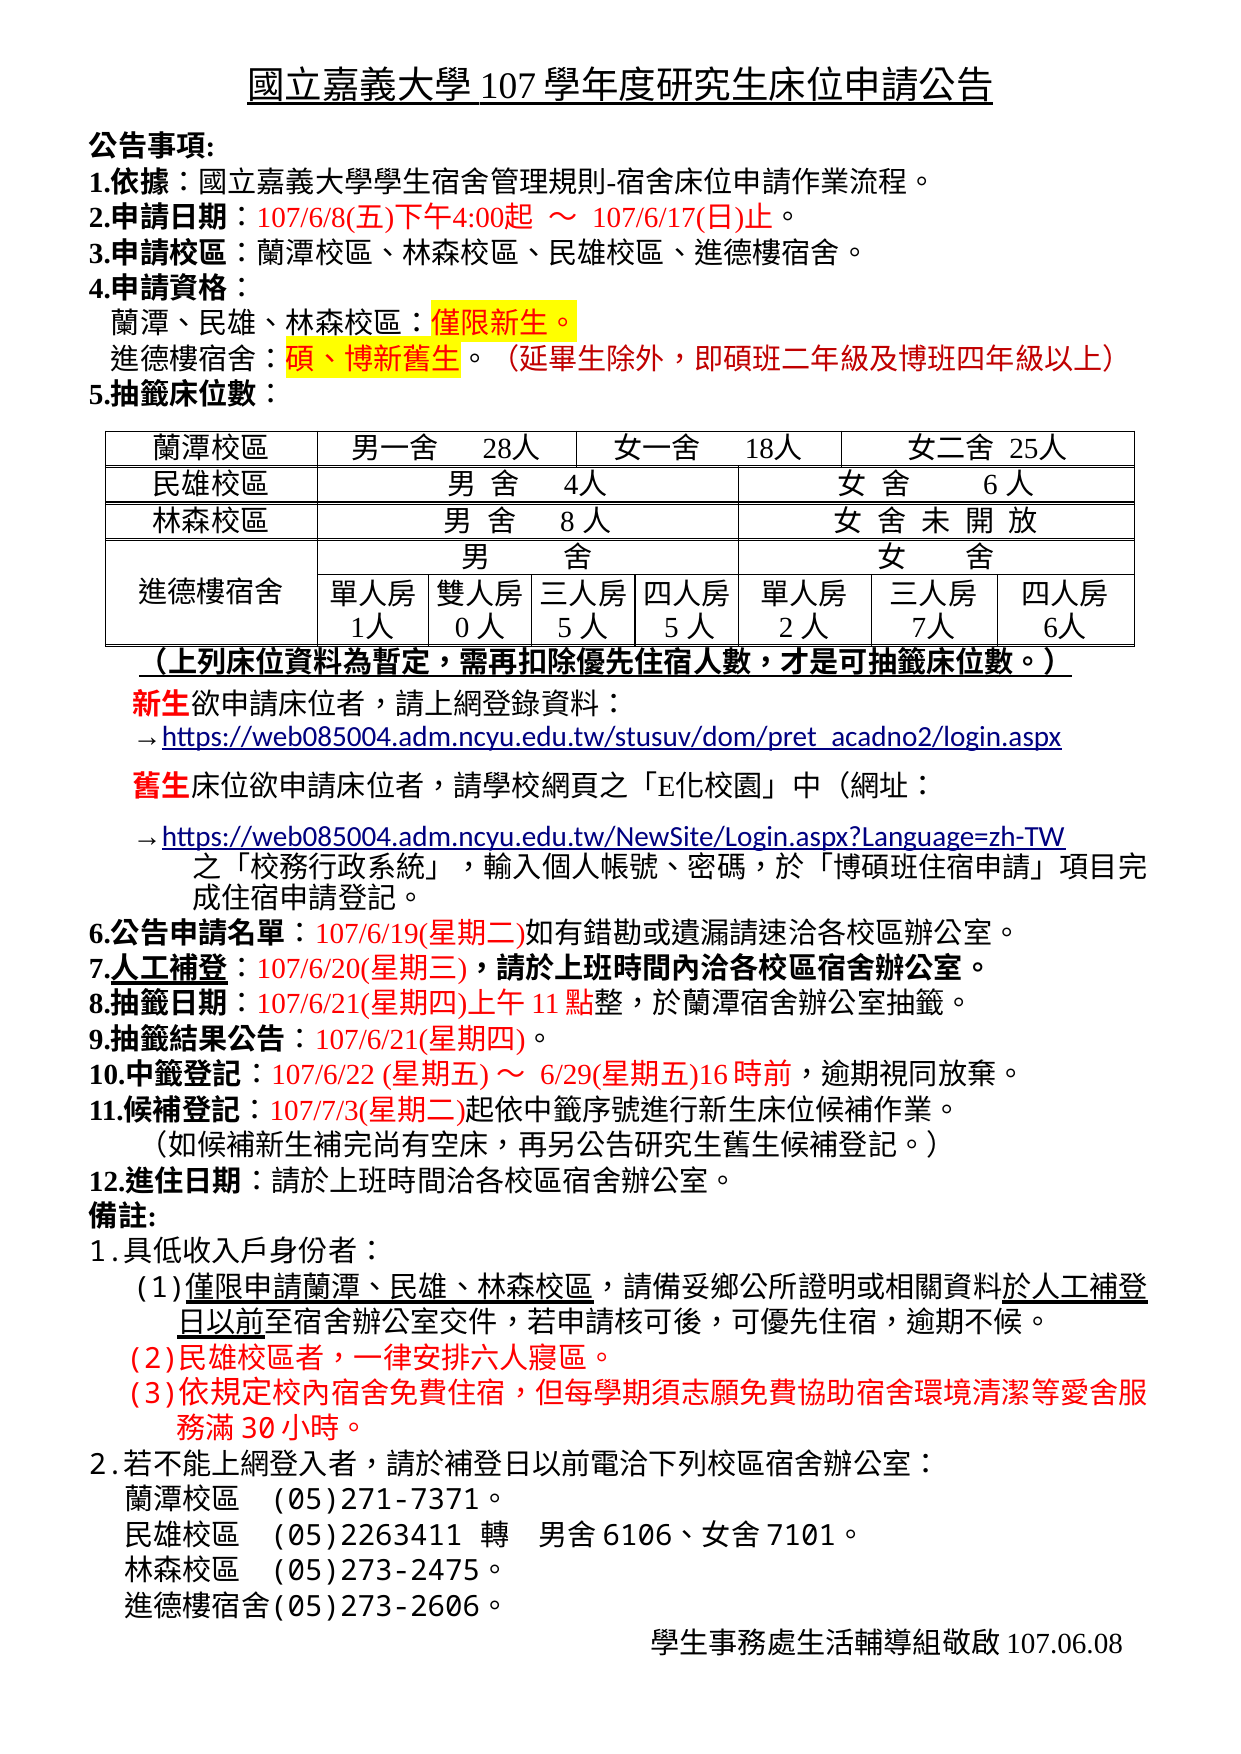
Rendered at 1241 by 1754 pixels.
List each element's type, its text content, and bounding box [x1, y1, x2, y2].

text 11.候補登記：107/7/3(星期二)起依中籤序號進行新生床位候補作業。 [89, 1092, 1152, 1127]
table_cell 單人房 2 人 [739, 575, 871, 644]
text 新生欲申請床位者，請上網登錄資料： [89, 690, 1150, 721]
text 9.抽籤結果公告：107/6/21(星期四)。 [89, 1021, 1152, 1056]
text →https://web085004.adm.ncyu.edu.tw/stusuv/dom/pret_acadno2/login.aspx [89, 721, 1150, 752]
table_cell 男 舍 8 人 [318, 505, 738, 538]
table_cell 四人房 6人 [998, 575, 1134, 644]
text 之「校務行政系統」，輸入個人帳號、密碼，於「博碩班住宿申請」項目完成住宿申請登記。 [192, 852, 1150, 915]
table_cell 雙人房 0 人 [429, 575, 531, 644]
text 1.具低收入戶身份者： [89, 1233, 1152, 1269]
table_header 蘭潭校區 [106, 432, 317, 465]
text 10.中籤登記：107/6/22 (星期五) ～ 6/29(星期五)16時前，逾期視同放棄。 [89, 1056, 1152, 1092]
text 2.申請日期：107/6/8(五)下午4:00起 〜 107/6/17(日)止。 [89, 199, 1150, 235]
table_cell 女 舍 [739, 541, 1134, 574]
text 12.進住日期：請於上班時間洽各校區宿舍辦公室。 [89, 1163, 1152, 1198]
text 學生事務處生活輔導組敬啟107.06.08 [89, 1623, 1152, 1661]
table_header 男一舍 28人 [318, 432, 576, 465]
text 國立嘉義大學107學年度研究生床位申請公告 [89, 56, 1152, 110]
text 務滿30小時。 [89, 1411, 1152, 1446]
table_cell 三人房 5 人 [532, 575, 634, 644]
table_cell 男 舍 4人 [318, 468, 738, 501]
text 6.公告申請名單：107/6/19(星期二)如有錯勘或遺漏請速洽各校區辦公室。 [89, 915, 1152, 950]
text 民雄校區 (05)2263411 轉 男舍6106、女舍7101。 [124, 1517, 1152, 1552]
text 4.申請資格： [89, 270, 1150, 306]
text 舊生床位欲申請床位者，請學校網頁之「E化校園」中（網址： [89, 771, 1150, 802]
text 3.申請校區：蘭潭校區、林森校區、民雄校區、進德樓宿舍。 [89, 235, 1150, 270]
table_cell 進德樓宿舍 [106, 541, 317, 644]
table_cell 女 舍 未 開 放 [739, 505, 1134, 538]
text 8.抽籤日期：107/6/21(星期四)上午11點整，於蘭潭宿舍辦公室抽籤。 [89, 986, 1152, 1021]
text 5.抽籤床位數： [89, 376, 1150, 412]
text 1.依據：國立嘉義大學學生宿舍管理規則-宿舍床位申請作業流程。 [89, 164, 1150, 199]
table_cell 民雄校區 [106, 468, 317, 501]
text 進德樓宿舍(05)273-2606。 [124, 1588, 1152, 1623]
table_cell 四人房 5 人 [636, 575, 738, 644]
text (1)僅限申請蘭潭、民雄、林森校區，請備妥鄉公所證明或相關資料於人工補登日以前至宿舍辦公室交件，若申請核可後，可優先住宿，逾期不候。 [133, 1269, 1152, 1340]
text 進德樓宿舍：碩、博新舊生。（延畢生除外，即碩班二年級及博班四年級以上） [89, 341, 1150, 376]
text 蘭潭、民雄、林森校區：僅限新生。 [89, 306, 1150, 341]
table_cell 林森校區 [106, 505, 317, 538]
text →https://web085004.adm.ncyu.edu.tw/NewSite/Login.aspx?Language=zh-TW [89, 821, 1150, 852]
table_cell 男 舍 [318, 541, 738, 574]
table_header 女一舍 18人 [577, 432, 841, 465]
text 林森校區 (05)273-2475。 [124, 1552, 1152, 1588]
text 公告事項: [89, 128, 1152, 164]
table_header 女二舍 25人 [842, 432, 1134, 465]
text （如候補新生補完尚有空床，再另公告研究生舊生候補登記。） [139, 1127, 1152, 1163]
table_cell 三人房 7人 [872, 575, 997, 644]
text 備註: [89, 1198, 1152, 1233]
text 2.若不能上網登入者，請於補登日以前電洽下列校區宿舍辦公室： [89, 1446, 1152, 1481]
text （上列床位資料為暫定，需再扣除優先住宿人數，才是可抽籤床位數。） [139, 647, 1152, 678]
text (2)民雄校區者，一律安排六人寢區。 [126, 1340, 1152, 1375]
text (3)依規定校內宿舍免費住宿，但每學期須志願免費協助宿舍環境清潔等愛舍服 [126, 1375, 1152, 1411]
text 7.人工補登：107/6/20(星期三)，請於上班時間內洽各校區宿舍辦公室。 [89, 950, 1152, 986]
table_cell 單人房 1人 [318, 575, 428, 644]
table_cell 女 舍 6 人 [739, 468, 1134, 501]
text 蘭潭校區 (05)271-7371。 [124, 1481, 1152, 1517]
